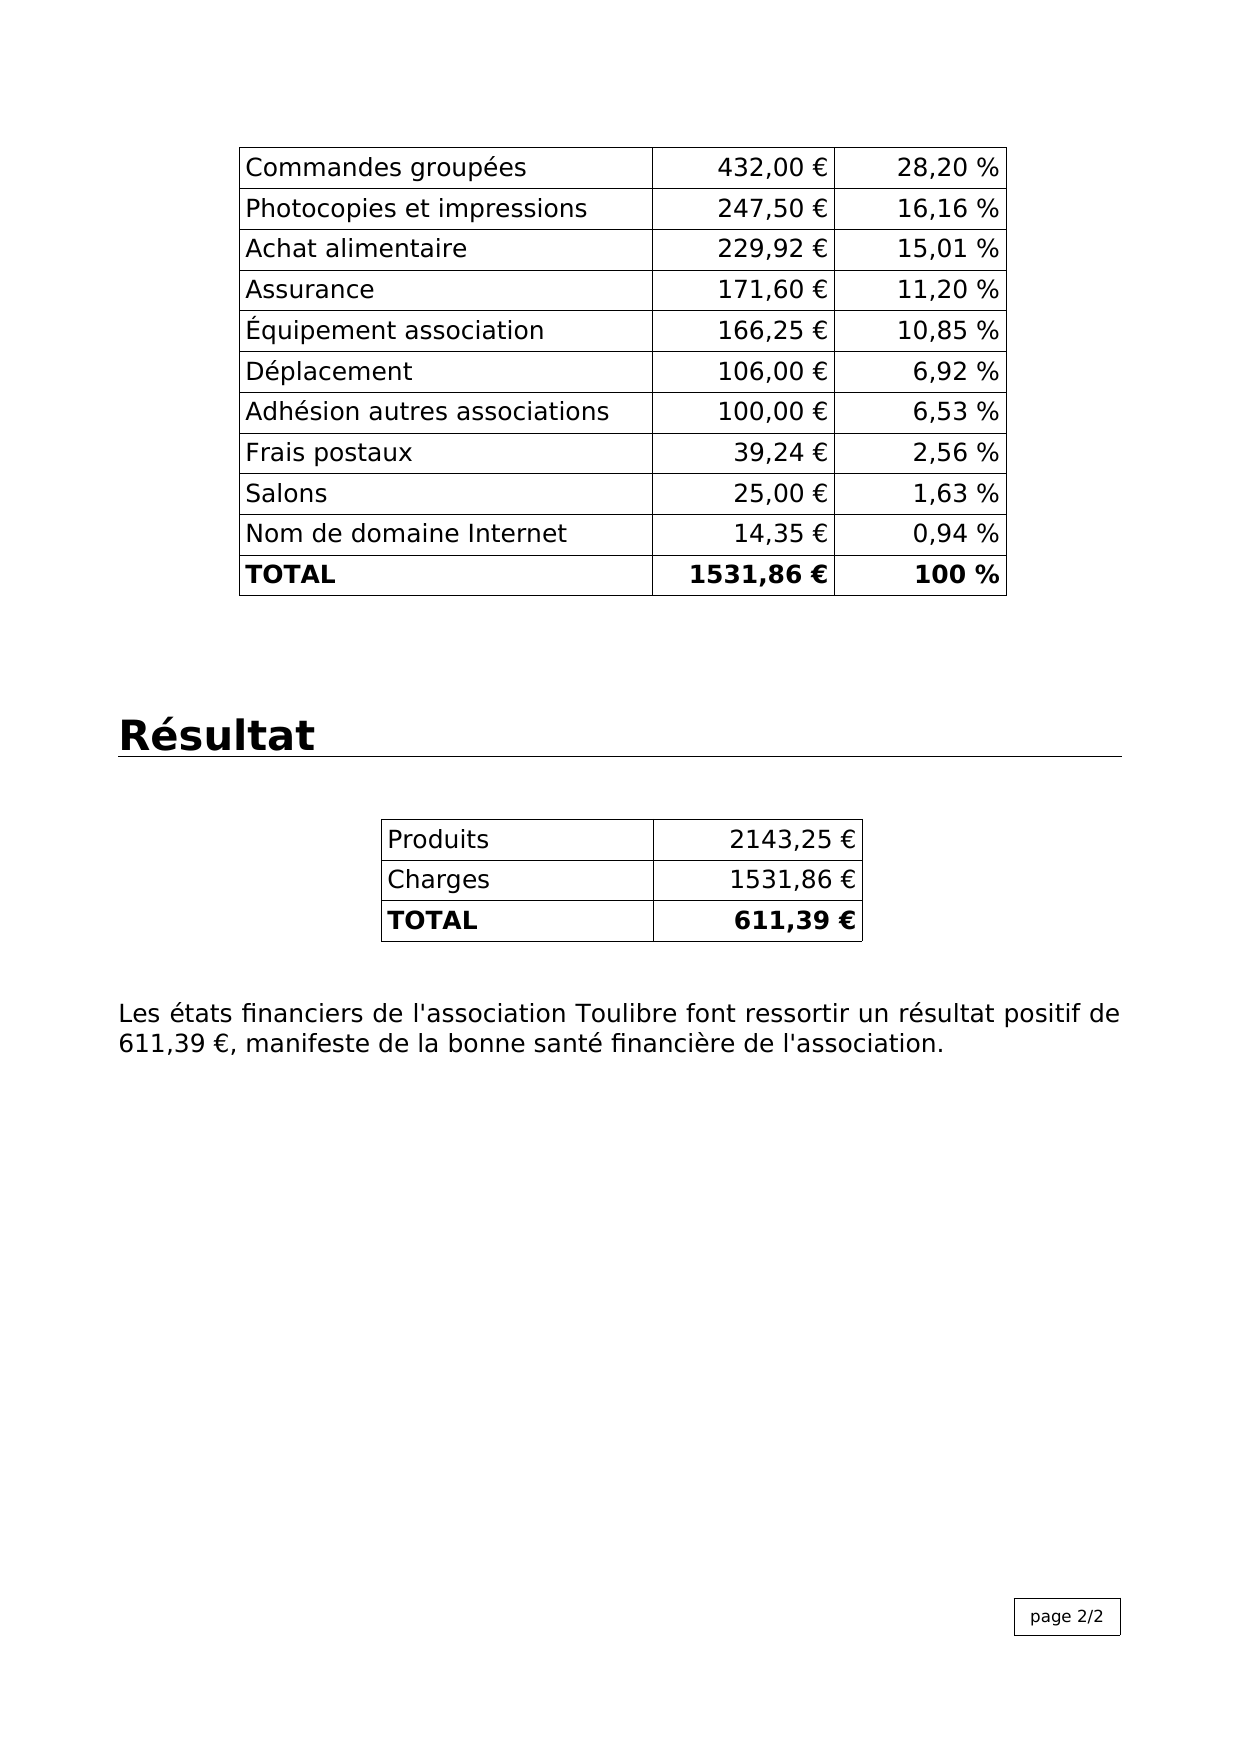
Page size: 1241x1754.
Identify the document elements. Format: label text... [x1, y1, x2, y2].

table_cell 106,00 € [653, 352, 834, 392]
table_cell 10,85 % [835, 311, 1006, 351]
table_cell Frais postaux [240, 434, 652, 473]
table_cell 11,20 % [835, 271, 1006, 310]
table_cell Achat alimentaire [240, 230, 652, 269]
table_cell 25,00 € [653, 474, 834, 514]
table_cell Charges [382, 861, 653, 900]
table_header 2143,25 € [654, 820, 862, 860]
table_header Commandes groupées [240, 148, 652, 188]
table_cell Assurance [240, 271, 652, 310]
table_cell 611,39 € [654, 901, 862, 941]
table_cell 100,00 € [653, 393, 834, 432]
table_cell TOTAL [382, 901, 653, 941]
text Résultat [118, 712, 1122, 756]
table_cell 15,01 % [835, 230, 1006, 269]
table_cell TOTAL [240, 556, 652, 595]
table_cell Nom de domaine Internet [240, 515, 652, 554]
text Les états financiers de l'association Toulibre font ressortir un résultat positif de 611,39 €, manifeste de la bonne santé financière de l'association. [118, 999, 1122, 1058]
table_cell 166,25 € [653, 311, 834, 351]
text page 1/2 [1022, 1606, 1111, 1626]
table_cell Déplacement [240, 352, 652, 392]
table_cell 14,35 € [653, 515, 834, 554]
table_cell 1531,86 € [654, 861, 862, 900]
table_header 28,20 % [835, 148, 1006, 188]
text [118, 757, 1122, 761]
table_cell Adhésion autres associations [240, 393, 652, 432]
table_cell 2,56 % [835, 434, 1006, 473]
table_cell 1,63 % [835, 474, 1006, 514]
table_cell 16,16 % [835, 189, 1006, 229]
table_cell Équipement association [240, 311, 652, 351]
table_cell 229,92 € [653, 230, 834, 269]
table_cell Salons [240, 474, 652, 514]
table_cell 39,24 € [653, 434, 834, 473]
table_cell 171,60 € [653, 271, 834, 310]
table_cell Photocopies et impressions [240, 189, 652, 229]
table_cell 0,94 % [835, 515, 1006, 554]
table_cell 6,92 % [835, 352, 1006, 392]
table_cell 100 % [835, 556, 1006, 595]
table_header 432,00 € [653, 148, 834, 188]
table_cell 1531,86 € [653, 556, 834, 595]
table_header Produits [382, 820, 653, 860]
table_cell 6,53 % [835, 393, 1006, 432]
table_cell 247,50 € [653, 189, 834, 229]
